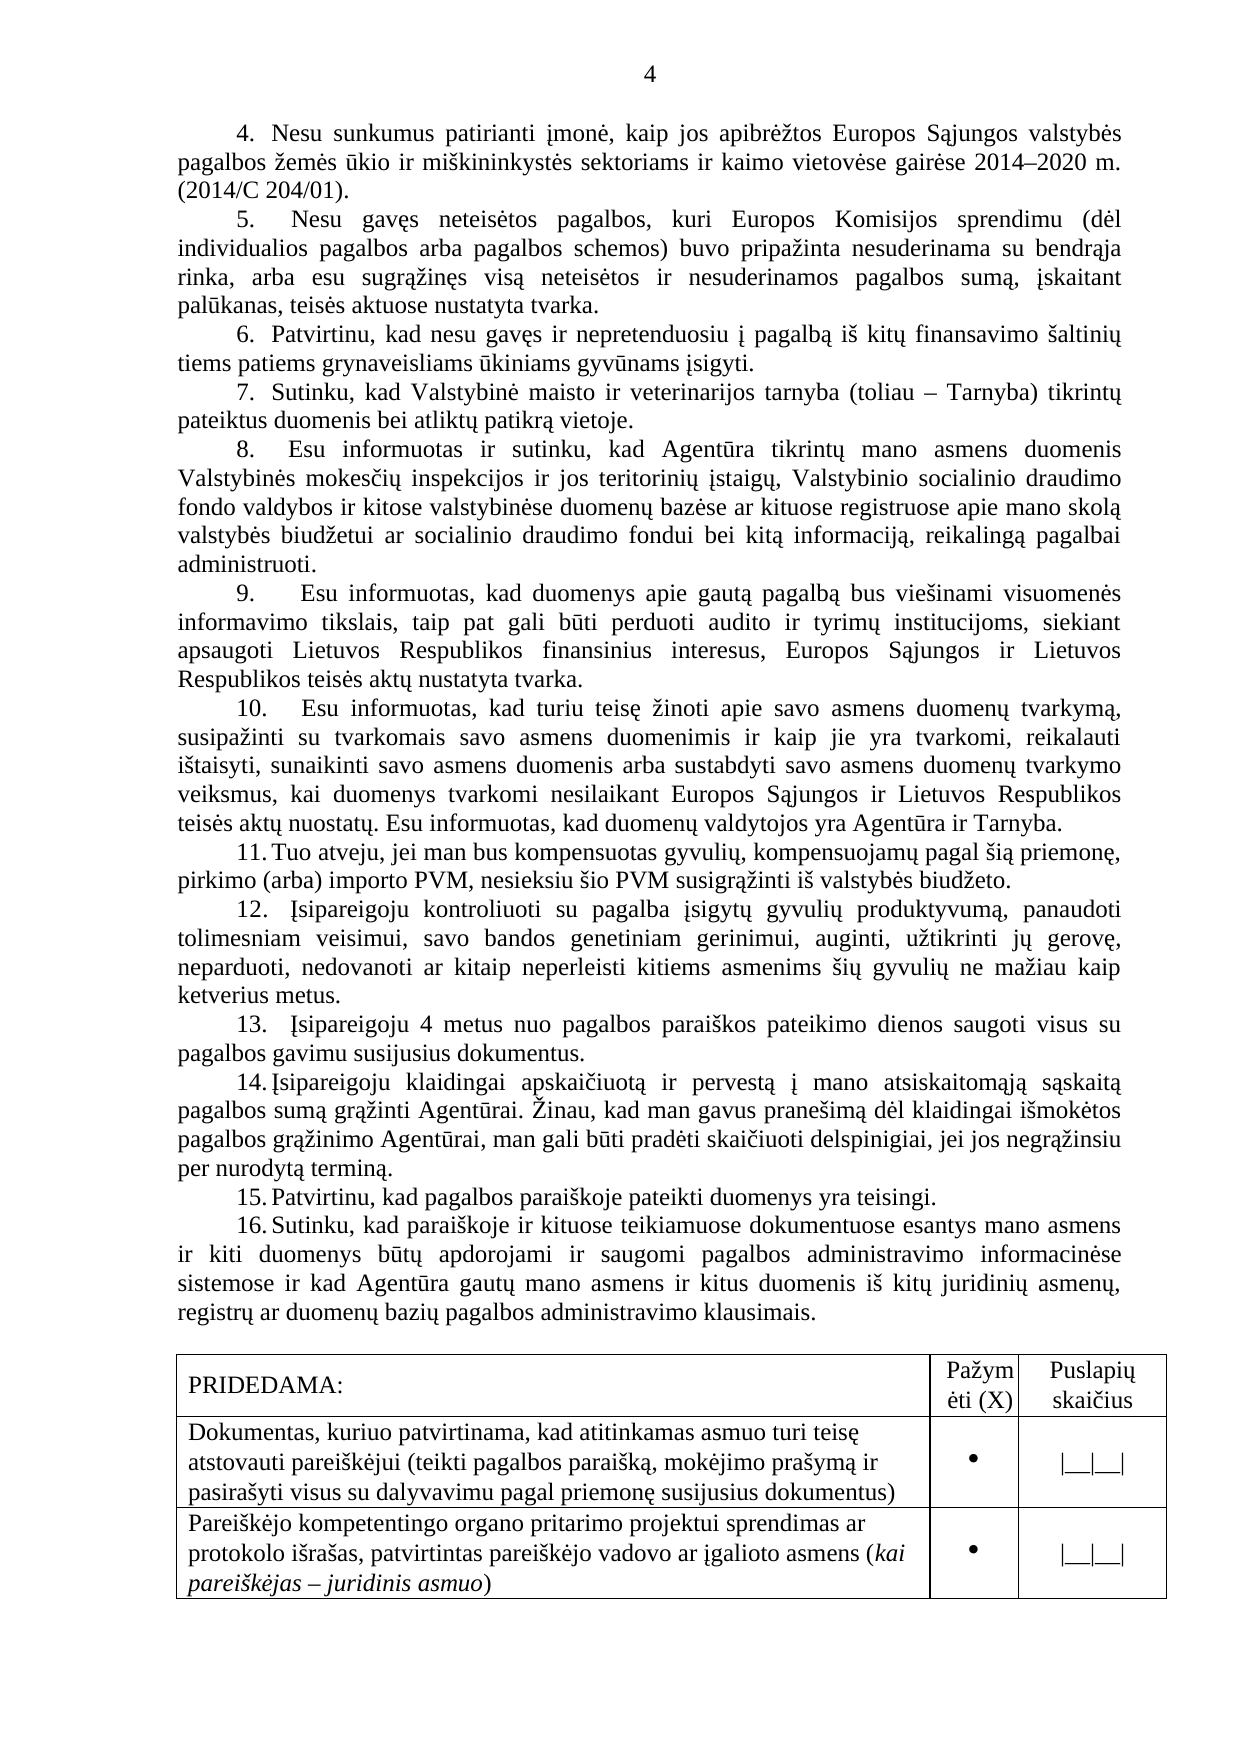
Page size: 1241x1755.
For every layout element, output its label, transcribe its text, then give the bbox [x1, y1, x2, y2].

table_cell  [931, 1508, 1018, 1598]
table_cell |__|__| [1019, 1508, 1166, 1598]
table_cell Dokumentas, kuriuo patvirtinama, kad atitinkamas asmuo turi teisę atstovauti pareiškėjui (teikti pagalbos paraišką, mokėjimo prašymą ir pasirašyti visus su dalyvavimu pagal priemonę susijusius dokumentus) [177, 1417, 929, 1507]
text 16. Sutinku, kad paraiškoje ir kituose teikiamuose dokumentuose esantys mano asmens ir kiti duomenys būtų apdorojami ir saugomi pagalbos administravimo informacinėse sistemose ir kad Agentūra gautų mano asmens ir kitus duomenis iš kitų juridinių asmenų, registrų ar duomenų bazių pagalbos administravimo klausimais. [177, 1211, 1122, 1326]
text 14. Įsipareigoju klaidingai apskaičiuotą ir pervestą į mano atsiskaitomąją sąskaitą pagalbos sumą grąžinti Agentūrai. Žinau, kad man gavus pranešimą dėl klaidingai išmokėtos pagalbos grąžinimo Agentūrai, man gali būti pradėti skaičiuoti delspinigiai, jei jos negrąžinsiu per nurodytą terminą. [177, 1067, 1122, 1182]
table_header Pažymėti (X) [931, 1355, 1018, 1416]
text 12. Įsipareigoju kontroliuoti su pagalba įsigytų gyvulių produktyvumą, panaudoti tolimesniam veisimui, savo bandos genetiniam gerinimui, auginti, užtikrinti jų gerovę, neparduoti, nedovanoti ar kitaip neperleisti kitiems asmenims šių gyvulių ne mažiau kaip ketverius metus. [177, 894, 1122, 1009]
text 11. Tuo atveju, jei man bus kompensuotas gyvulių, kompensuojamų pagal šią priemonę, pirkimo (arba) importo PVM, nesieksiu šio PVM susigrąžinti iš valstybės biudžeto. [177, 837, 1122, 894]
table_cell  [931, 1417, 1018, 1507]
table_header pridedama: [177, 1355, 929, 1416]
table_cell Pareiškėjo kompetentingo organo pritarimo projektui sprendimas ar protokolo išrašas, patvirtintas pareiškėjo vadovo ar įgalioto asmens (kai pareiškėjas – juridinis asmuo) [177, 1508, 929, 1598]
text 7. Sutinku, kad Valstybinė maisto ir veterinarijos tarnyba (toliau – Tarnyba) tikrintų pateiktus duomenis bei atliktų patikrą vietoje. [177, 377, 1122, 434]
text 9. Esu informuotas, kad duomenys apie gautą pagalbą bus viešinami visuomenės informavimo tikslais, taip pat gali būti perduoti audito ir tyrimų institucijoms, siekiant apsaugoti Lietuvos Respublikos finansinius interesus, Europos Sąjungos ir Lietuvos Respublikos teisės aktų nustatyta tvarka. [177, 578, 1122, 693]
text 8. Esu informuotas ir sutinku, kad Agentūra tikrintų mano asmens duomenis Valstybinės mokesčių inspekcijos ir jos teritorinių įstaigų, Valstybinio socialinio draudimo fondo valdybos ir kitose valstybinėse duomenų bazėse ar kituose registruose apie mano skolą valstybės biudžetui ar socialinio draudimo fondui bei kitą informaciją, reikalingą pagalbai administruoti. [177, 434, 1122, 578]
text 4. Nesu sunkumus patirianti įmonė, kaip jos apibrėžtos Europos Sąjungos valstybės pagalbos žemės ūkio ir miškininkystės sektoriams ir kaimo vietovėse gairėse 2014–2020 m. (2014/C 204/01). [177, 118, 1122, 204]
text 13. Įsipareigoju 4 metus nuo pagalbos paraiškos pateikimo dienos saugoti visus su pagalbos gavimu susijusius dokumentus. [177, 1009, 1122, 1067]
text 10. Esu informuotas, kad turiu teisę žinoti apie savo asmens duomenų tvarkymą, susipažinti su tvarkomais savo asmens duomenimis ir kaip jie yra tvarkomi, reikalauti ištaisyti, sunaikinti savo asmens duomenis arba sustabdyti savo asmens duomenų tvarkymo veiksmus, kai duomenys tvarkomi nesilaikant Europos Sąjungos ir Lietuvos Respublikos teisės aktų nuostatų. Esu informuotas, kad duomenų valdytojos yra Agentūra ir Tarnyba. [177, 693, 1122, 837]
text 6. Patvirtinu, kad nesu gavęs ir nepretenduosiu į pagalbą iš kitų finansavimo šaltinių tiems patiems grynaveisliams ūkiniams gyvūnams įsigyti. [177, 319, 1122, 377]
text 5. Nesu gavęs neteisėtos pagalbos, kuri Europos Komisijos sprendimu (dėl individualios pagalbos arba pagalbos schemos) buvo pripažinta nesuderinama su bendrąja rinka, arba esu sugrąžinęs visą neteisėtos ir nesuderinamos pagalbos sumą, įskaitant palūkanas, teisės aktuose nustatyta tvarka. [177, 204, 1122, 319]
table_header Puslapių skaičius [1019, 1355, 1166, 1416]
text 15. Patvirtinu, kad pagalbos paraiškoje pateikti duomenys yra teisingi. [177, 1182, 1122, 1211]
table_cell |__|__| [1019, 1417, 1166, 1507]
